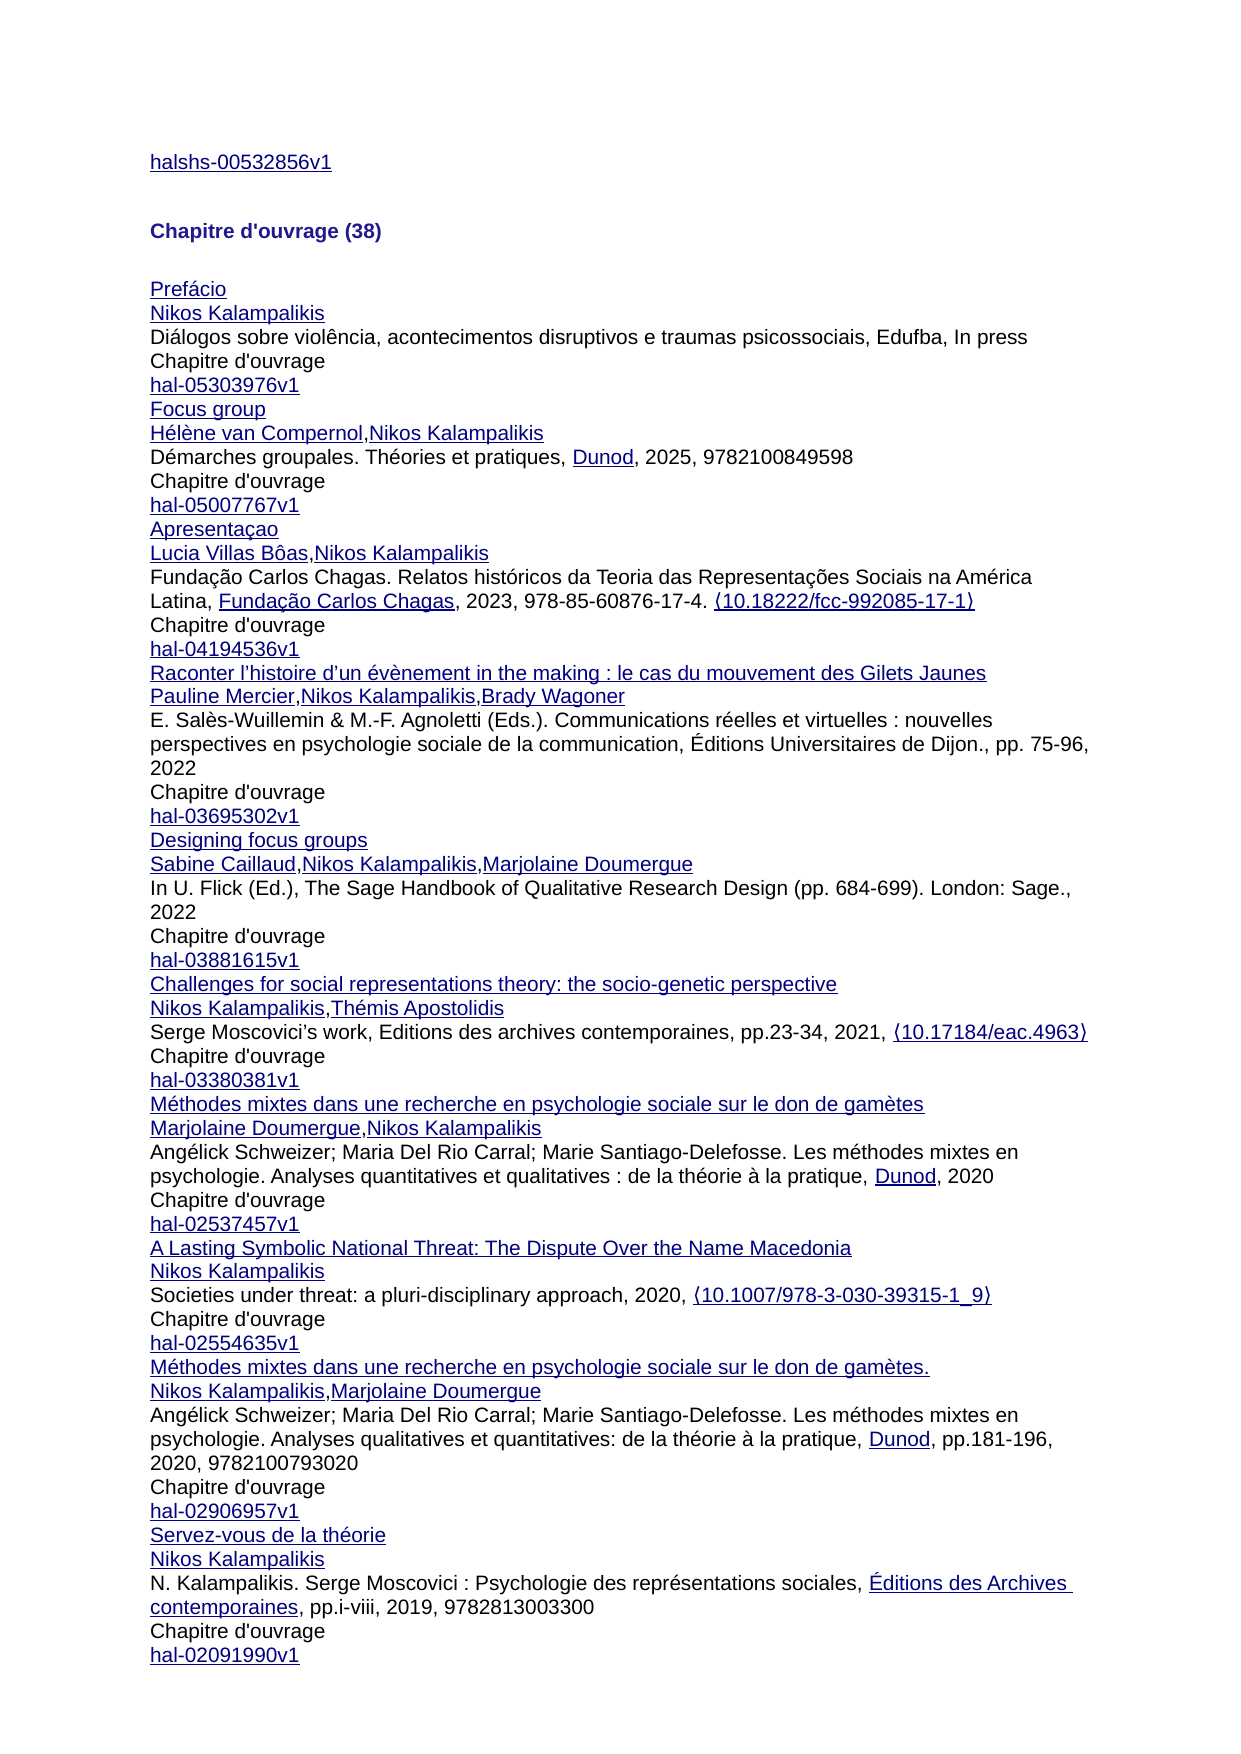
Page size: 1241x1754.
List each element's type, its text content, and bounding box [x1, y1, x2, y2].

table_cell A Lasting Symbolic National Threat: The Dispute Over the Name Macedonia Nikos Kalampalikis Societies under threat: a pluri-disciplinary approach, 2020, ⟨10.1007/978-3-030-39315-1_9⟩ Chapitre d'ouvrage hal-02554635v1 [150, 1235, 1090, 1355]
table_cell Challenges for social representations theory: the socio-genetic perspective Nikos Kalampalikis,Thémis Apostolidis Serge Moscovici’s work, Editions des archives contemporaines, pp.23-34, 2021, ⟨10.17184/eac.4963⟩ Chapitre d'ouvrage hal-03380381v1 [150, 972, 1090, 1092]
table_cell Designing focus groups Sabine Caillaud,Nikos Kalampalikis,Marjolaine Doumergue In U. Flick (Ed.), The Sage Handbook of Qualitative Research Design (pp. 684-699). London: Sage., 2022 Chapitre d'ouvrage hal-03881615v1 [150, 828, 1090, 972]
table_cell Raconter l’histoire d’un évènement in the making : le cas du mouvement des Gilets Jaunes Pauline Mercier,Nikos Kalampalikis,Brady Wagoner E. Salès-Wuillemin & M.-F. Agnoletti (Eds.). Communications réelles et virtuelles : nouvelles perspectives en psychologie sociale de la communication, Éditions Universitaires de Dijon., pp. 75-96, 2022 Chapitre d'ouvrage hal-03695302v1 [150, 660, 1090, 828]
table_cell Focus group Hélène van Compernol,Nikos Kalampalikis Démarches groupales. Théories et pratiques, Dunod, 2025, 9782100849598 Chapitre d'ouvrage hal-05007767v1 [150, 397, 1090, 517]
table_cell Méthodes mixtes dans une recherche en psychologie sociale sur le don de gamètes. Nikos Kalampalikis,Marjolaine Doumergue Angélick Schweizer; Maria Del Rio Carral; Marie Santiago-Delefosse. Les méthodes mixtes en psychologie. Analyses qualitatives et quantitatives: de la théorie à la pratique, Dunod, pp.181-196, 2020, 9782100793020 Chapitre d'ouvrage hal-02906957v1 [150, 1355, 1090, 1523]
table_cell Apresentaçao Lucia Villas Bôas,Nikos Kalampalikis Fundação Carlos Chagas. Relatos históricos da Teoria das Representações Sociais na América Latina, Fundação Carlos Chagas, 2023, 978-85-60876-17-4. ⟨10.18222/fcc-992085-17-1⟩ Chapitre d'ouvrage hal-04194536v1 [150, 517, 1090, 660]
table_cell Servez-vous de la théorie Nikos Kalampalikis N. Kalampalikis. Serge Moscovici : Psychologie des représentations sociales, Éditions des Archives contemporaines, pp.i-viii, 2019, 9782813003300 Chapitre d'ouvrage hal-02091990v1 [150, 1523, 1090, 1667]
table_cell Méthodes mixtes dans une recherche en psychologie sociale sur le don de gamètes Marjolaine Doumergue,Nikos Kalampalikis Angélick Schweizer; Maria Del Rio Carral; Marie Santiago-Delefosse. Les méthodes mixtes en psychologie. Analyses quantitatives et qualitatives : de la théorie à la pratique, Dunod, 2020 Chapitre d'ouvrage hal-02537457v1 [150, 1092, 1090, 1235]
table_header Prefácio Nikos Kalampalikis Diálogos sobre violência, acontecimentos disruptivos e traumas psicossociais, Edufba, In press Chapitre d'ouvrage hal-05303976v1 [150, 277, 1090, 397]
table_cell halshs-00532856v1 [150, 150, 1090, 174]
subtitle Chapitre d'ouvrage (38) [150, 219, 1090, 243]
